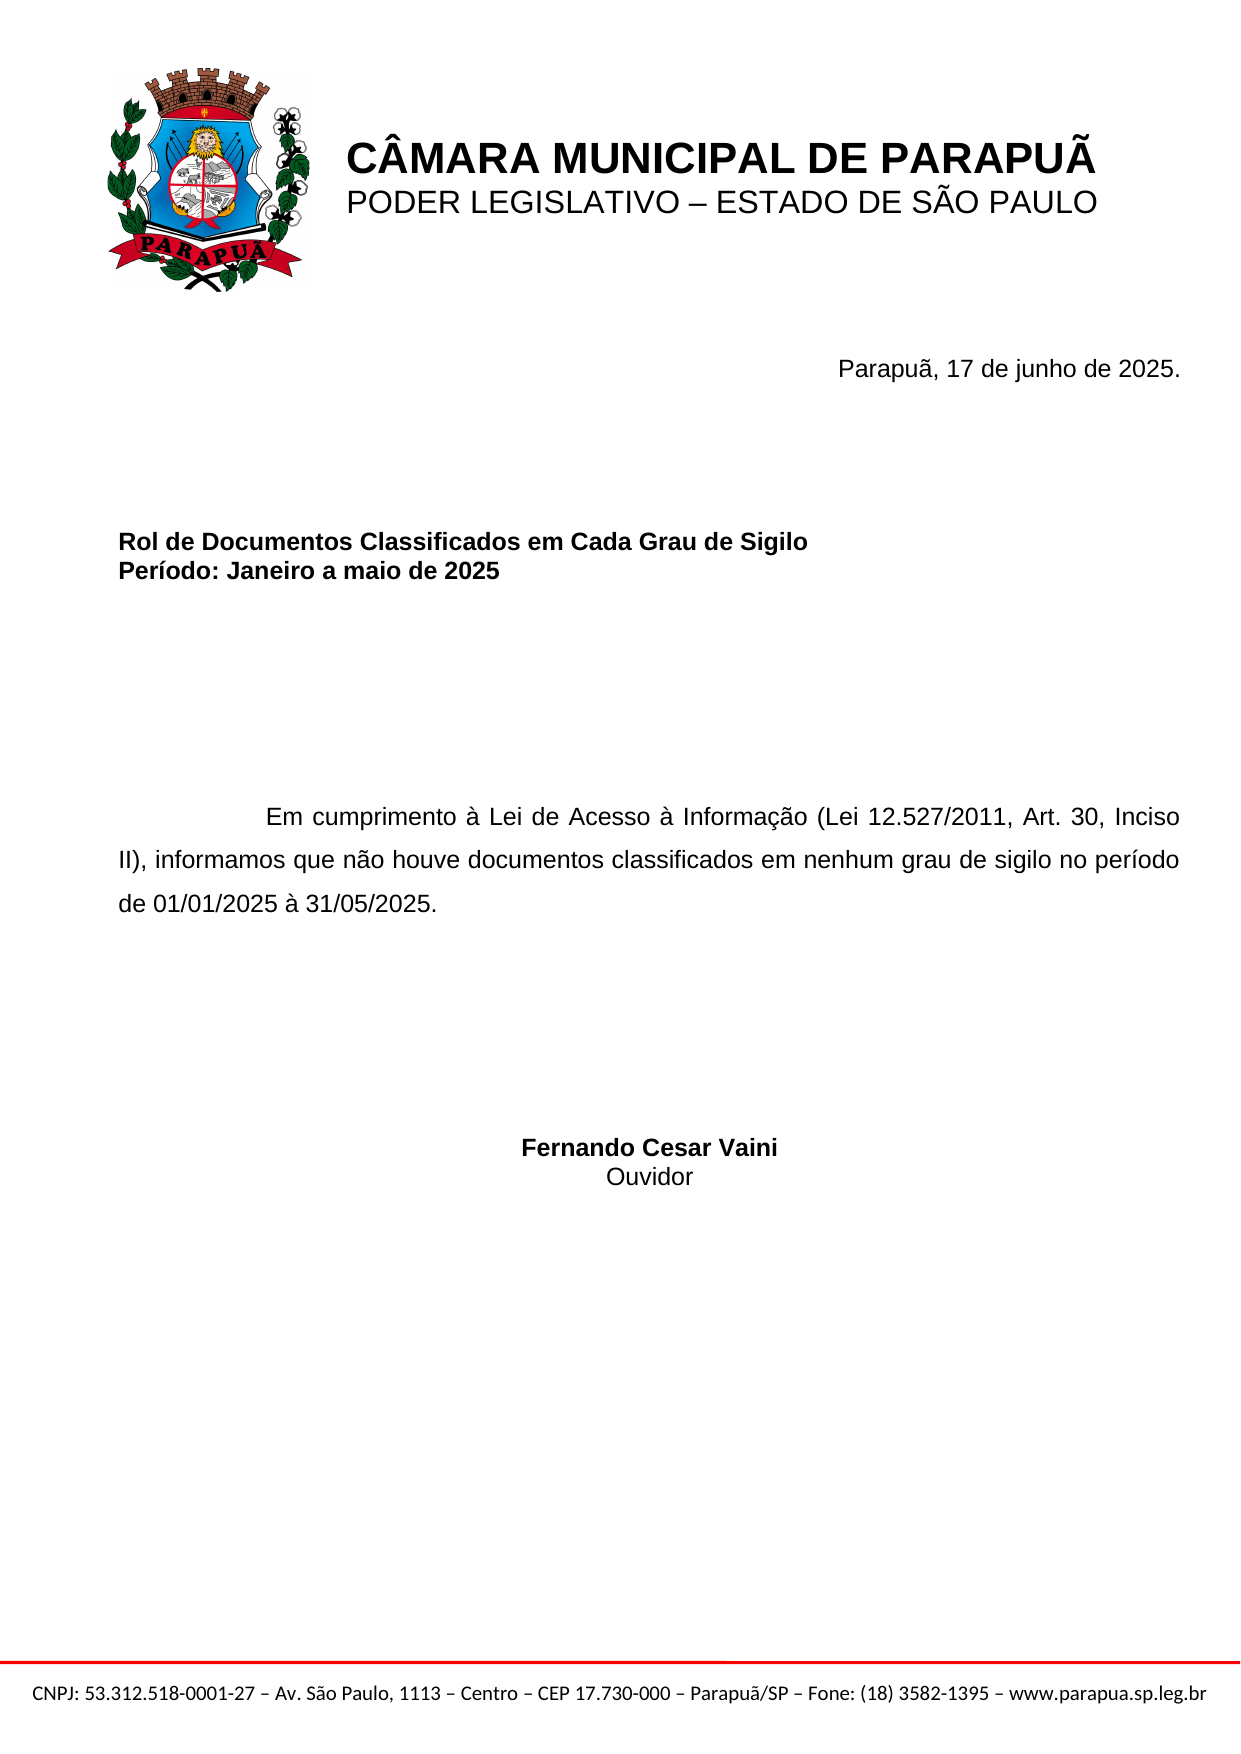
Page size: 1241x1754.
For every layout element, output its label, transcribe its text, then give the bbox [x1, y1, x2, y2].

picture [107, 68, 310, 292]
text Em cumprimento à Lei de Acesso à Informação (Lei 12.527/2011, Art. 30, Inciso II), informamos que não houve documentos classificados em nenhum grau de sigilo no período de 01/01/2025 à 31/05/2025. [118, 802, 1181, 917]
text Período: Janeiro a maio de 2025 [118, 556, 1181, 584]
text Ouvidor [118, 1162, 1181, 1190]
text Fernando Cesar Vaini [118, 1133, 1181, 1162]
text Parapuã, 17 de junho de 2025. [118, 354, 1181, 383]
text Rol de Documentos Classificados em Cada Grau de Sigilo [118, 527, 1181, 556]
